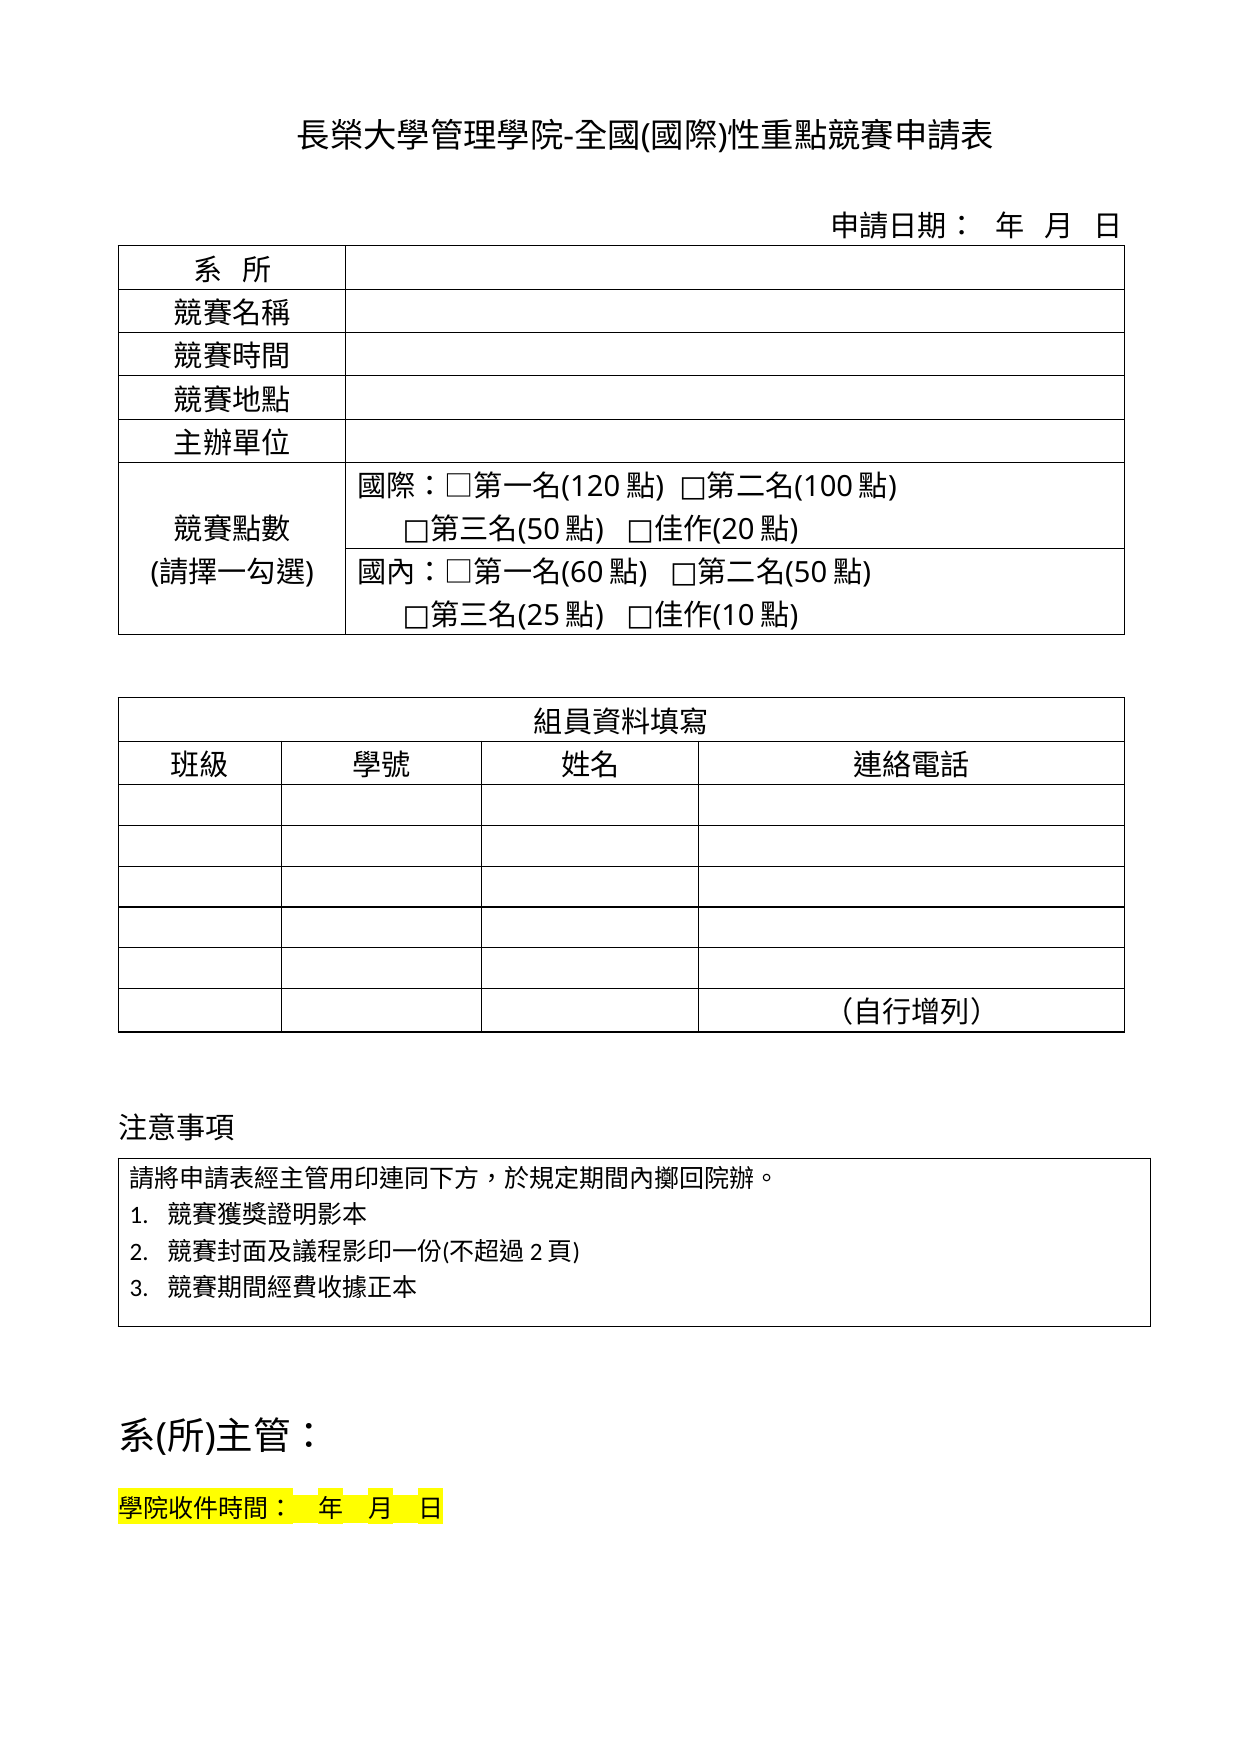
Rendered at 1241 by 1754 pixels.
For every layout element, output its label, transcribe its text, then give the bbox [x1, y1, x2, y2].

table_cell 主辦單位 [119, 420, 345, 462]
table_cell 班級 [119, 742, 281, 784]
table_cell [699, 908, 1124, 947]
table_cell 競賽地點 [119, 376, 345, 419]
table_cell 競賽名稱 [119, 290, 345, 332]
table_header 組員資料填寫 [119, 698, 1124, 741]
table_header [346, 246, 1124, 289]
table_cell [482, 948, 698, 988]
table_cell [699, 867, 1124, 906]
table_cell （自行增列） [699, 989, 1124, 1031]
text 長榮大學管理學院-全國(國際)性重點競賽申請表 [118, 109, 1122, 158]
table_cell [119, 948, 281, 988]
table_cell 國際：□第一名(120點) □第二名(100點) □第三名(50點) □佳作(20點) [346, 463, 1124, 548]
table_cell [482, 989, 698, 1031]
table_cell [346, 333, 1124, 375]
table_cell 國內：□第一名(60點) □第二名(50點) □第三名(25點) □佳作(10點) [346, 549, 1124, 634]
table_cell 競賽時間 [119, 333, 345, 375]
table_cell [699, 948, 1124, 988]
table_cell 學號 [282, 742, 481, 784]
table_header 請將申請表經主管用印連同下方，於規定期間內擲回院辦。 競賽獲獎證明影本 競賽封面及議程影印一份(不超過2頁) 競賽期間經費收據正本 [119, 1159, 1150, 1326]
text 注意事項 [118, 1095, 722, 1157]
table_cell [282, 989, 481, 1031]
table_cell [282, 785, 481, 825]
table_cell 競賽點數 (請擇一勾選) [119, 463, 345, 634]
table_header 系 所 [119, 246, 345, 289]
table_cell [482, 785, 698, 825]
table_cell [282, 867, 481, 906]
table_cell [346, 290, 1124, 332]
table_cell [119, 989, 281, 1031]
table_cell [482, 867, 698, 906]
table_cell [282, 948, 481, 988]
table_cell [282, 826, 481, 866]
table_cell [119, 867, 281, 906]
table_cell [699, 826, 1124, 866]
table_cell [119, 908, 281, 947]
table_cell 姓名 [482, 742, 698, 784]
table_cell [699, 785, 1124, 825]
table_cell [282, 908, 481, 947]
table_cell [346, 376, 1124, 419]
text 申請日期： 年 月 日 [118, 203, 1122, 245]
table_cell [119, 785, 281, 825]
text 學院收件時間： 年 月 日 [118, 1488, 1122, 1524]
table_cell 連絡電話 [699, 742, 1124, 784]
table_cell [482, 908, 698, 947]
table_cell [119, 826, 281, 866]
table_cell [346, 420, 1124, 462]
table_cell [482, 826, 698, 866]
text 系(所)主管： [118, 1406, 722, 1461]
